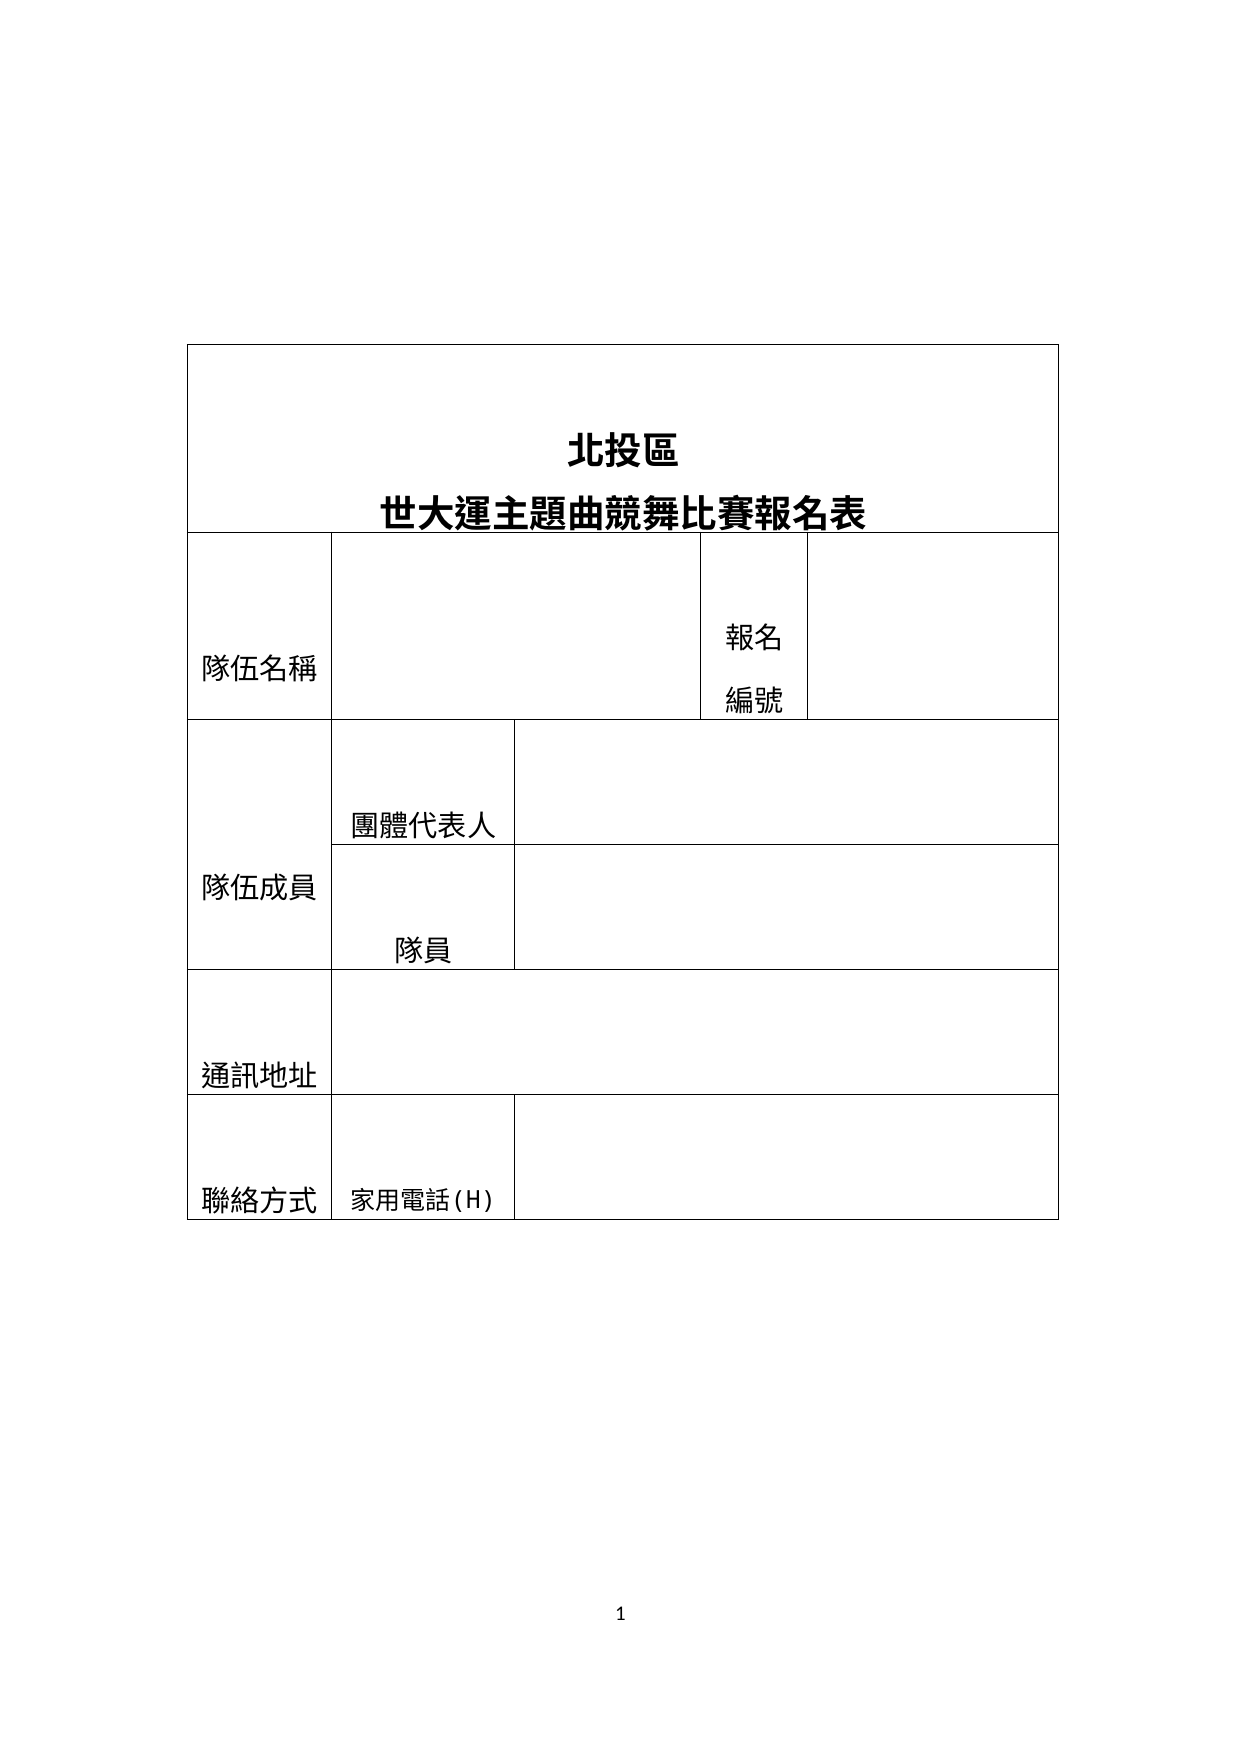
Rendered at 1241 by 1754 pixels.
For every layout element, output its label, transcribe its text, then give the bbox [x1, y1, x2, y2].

table_cell [332, 970, 1058, 1094]
table_cell 報名編號 [701, 533, 807, 719]
table_cell [515, 845, 1058, 969]
table_cell [332, 533, 700, 719]
table_cell 家用電話(H) [332, 1095, 514, 1219]
table_cell [515, 1095, 1058, 1219]
table_cell 聯絡方式 [188, 1095, 331, 1219]
table_cell 通訊地址 [188, 970, 331, 1094]
table_cell 隊員 [332, 845, 514, 969]
table_header 北投區 世大運主題曲競舞比賽報名表 [188, 345, 1058, 532]
table_cell 隊伍名稱 [188, 533, 331, 719]
table_cell 隊伍成員 [188, 720, 331, 969]
table_cell [515, 720, 1058, 844]
table_cell [808, 533, 1058, 719]
table_cell 團體代表人 [332, 720, 514, 844]
